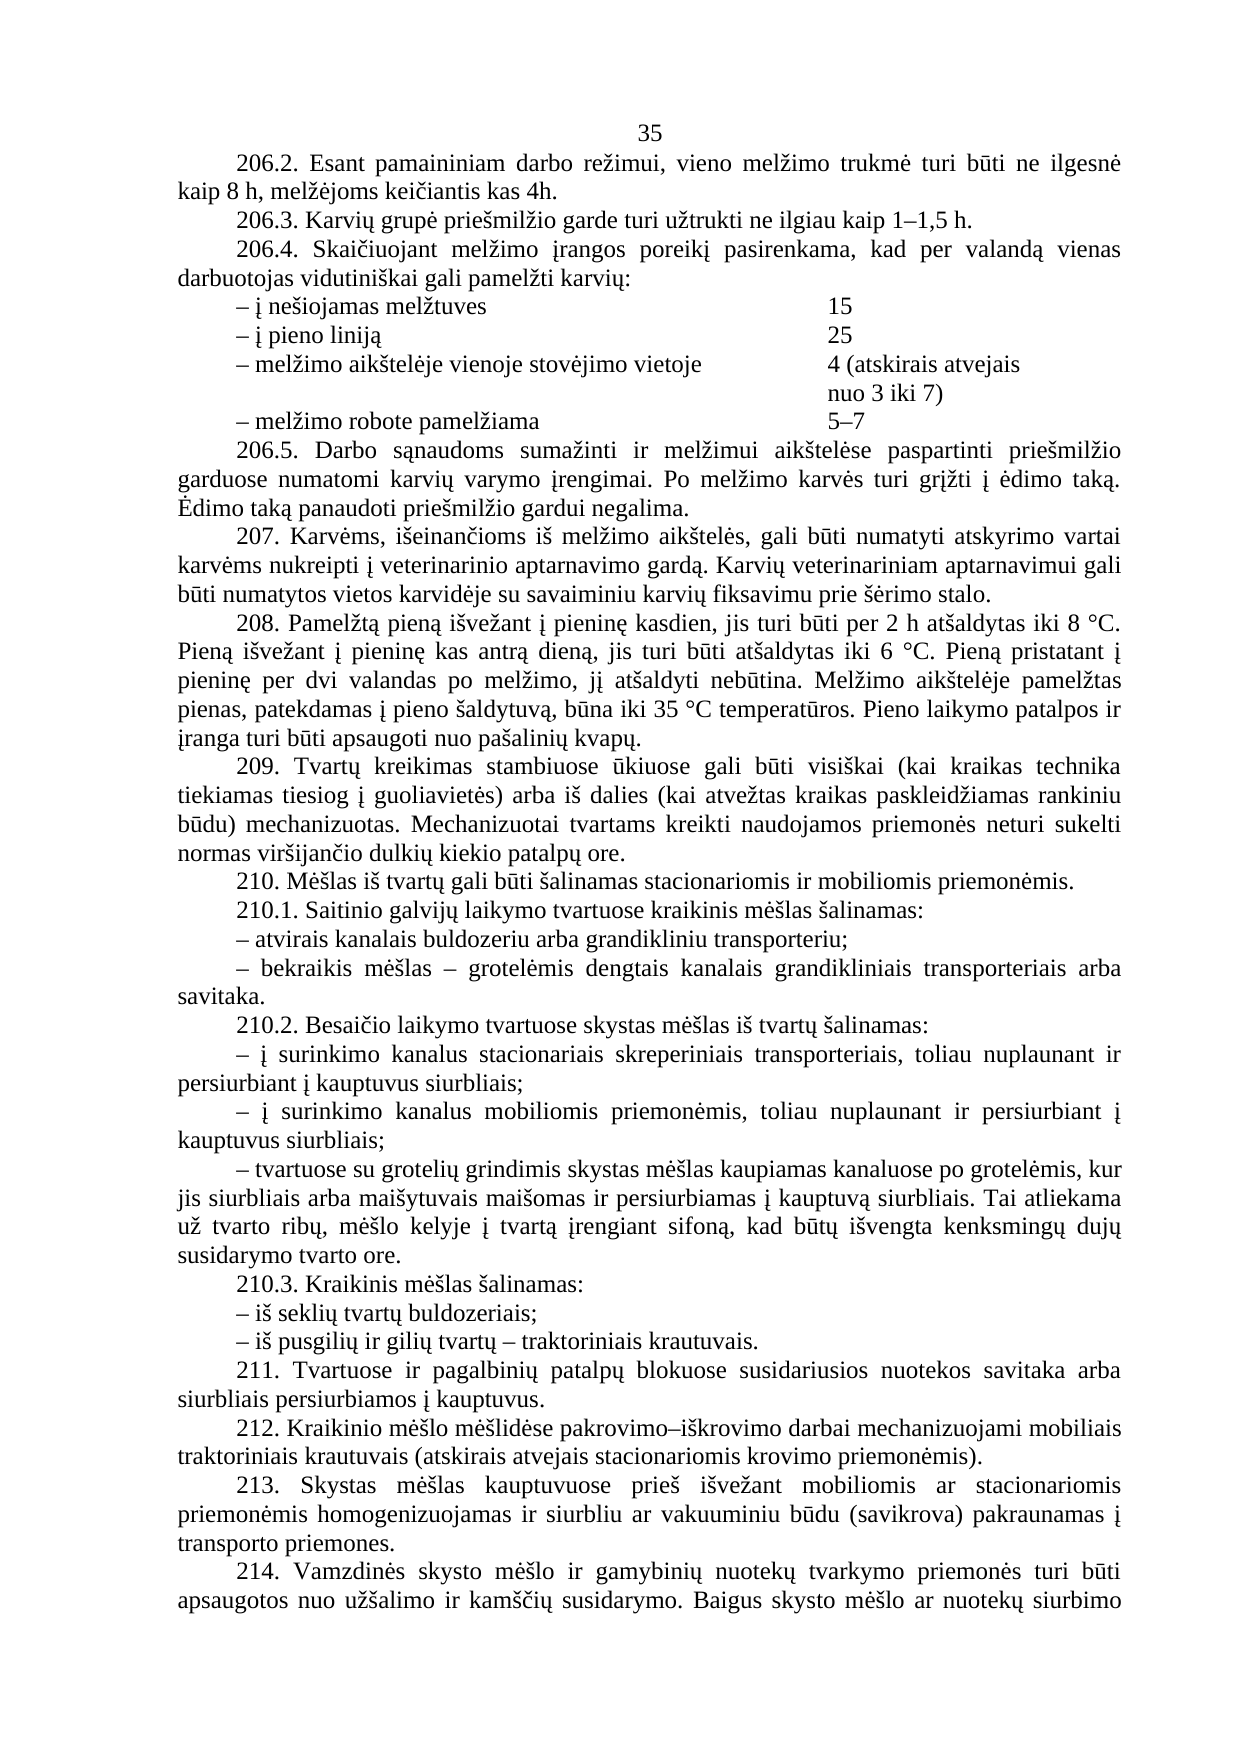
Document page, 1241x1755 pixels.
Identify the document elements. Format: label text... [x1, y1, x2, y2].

text – melžimo aikštelėje vienoje stovėjimo vietoje 4 (atskirais atvejais [236, 349, 1122, 378]
text – iš pusgilių ir gilių tvartų – traktoriniais krautuvais. [177, 1326, 1122, 1355]
text 209. Tvartų kreikimas stambiuose ūkiuose gali būti visiškai (kai kraikas technika tiekiamas tiesiog į guoliavietės) arba iš dalies (kai atvežtas kraikas paskleidžiamas rankiniu būdu) mechanizuotas. Mechanizuotai tvartams kreikti naudojamos priemonės neturi sukelti normas viršijančio dulkių kiekio patalpų ore. [177, 751, 1122, 866]
text 207. Karvėms, išeinančioms iš melžimo aikštelės, gali būti numatyti atskyrimo vartai karvėms nukreipti į veterinarinio aptarnavimo gardą. Karvių veterinariniam aptarnavimui gali būti numatytos vietos karvidėje su savaiminiu karvių fiksavimu prie šėrimo stalo. [177, 521, 1122, 608]
text 210.1. Saitinio galvijų laikymo tvartuose kraikinis mėšlas šalinamas: [177, 895, 1122, 924]
text 213. Skystas mėšlas kauptuvuose prieš išvežant mobiliomis ar stacionariomis priemonėmis homogenizuojamas ir siurbliu ar vakuuminiu būdu (savikrova) pakraunamas į transporto priemones. [177, 1470, 1122, 1556]
text – į nešiojamas melžtuves 15 [236, 291, 1122, 320]
text 208. Pamelžtą pieną išvežant į pieninę kasdien, jis turi būti per 2 h atšaldytas iki 8 °C. Pieną išvežant į pieninę kas antrą dieną, jis turi būti atšaldytas iki 6 °C. Pieną pristatant į pieninę per dvi valandas po melžimo, jį atšaldyti nebūtina. Melžimo aikštelėje pamelžtas pienas, patekdamas į pieno šaldytuvą, būna iki 35 °C temperatūros. Pieno laikymo patalpos ir įranga turi būti apsaugoti nuo pašalinių kvapų. [177, 608, 1122, 751]
text 211. Tvartuose ir pagalbinių patalpų blokuose susidariusios nuotekos savitaka arba siurbliais persiurbiamos į kauptuvus. [177, 1355, 1122, 1413]
text – į surinkimo kanalus stacionariais skreperiniais transporteriais, toliau nuplaunant ir persiurbiant į kauptuvus siurbliais; [177, 1039, 1122, 1096]
text – atvirais kanalais buldozeriu arba grandikliniu transporteriu; [177, 924, 1122, 953]
text nuo 3 iki 7) [827, 378, 1122, 406]
text 206.5. Darbo sąnaudoms sumažinti ir melžimui aikštelėse paspartinti priešmilžio garduose numatomi karvių varymo įrengimai. Po melžimo karvės turi grįžti į ėdimo taką. Ėdimo taką panaudoti priešmilžio gardui negalima. [177, 435, 1122, 521]
text – bekraikis mėšlas – grotelėmis dengtais kanalais grandikliniais transporteriais arba savitaka. [177, 953, 1122, 1010]
text 210. Mėšlas iš tvartų gali būti šalinamas stacionariomis ir mobiliomis priemonėmis. [177, 866, 1122, 895]
text 206.4. Skaičiuojant melžimo įrangos poreikį pasirenkama, kad per valandą vienas darbuotojas vidutiniškai gali pamelžti karvių: [177, 234, 1122, 291]
text 214. Vamzdinės skysto mėšlo ir gamybinių nuotekų tvarkymo priemonės turi būti apsaugotos nuo užšalimo ir kamščių susidarymo. Baigus skysto mėšlo ar nuotekų siurbimo [177, 1556, 1122, 1614]
text 206.2. Esant pamaininiam darbo režimui, vieno melžimo trukmė turi būti ne ilgesnė kaip 8 h, melžėjoms keičiantis kas 4h. [177, 148, 1122, 205]
text 212. Kraikinio mėšlo mėšlidėse pakrovimo–iškrovimo darbai mechanizuojami mobiliais traktoriniais krautuvais (atskirais atvejais stacionariomis krovimo priemonėmis). [177, 1413, 1122, 1470]
text – iš seklių tvartų buldozeriais; [177, 1298, 1122, 1326]
text – į pieno liniją 25 [236, 320, 1122, 349]
text – melžimo robote pamelžiama 5–7 [236, 406, 1122, 435]
text 210.2. Besaičio laikymo tvartuose skystas mėšlas iš tvartų šalinamas: [177, 1010, 1122, 1039]
text 210.3. Kraikinis mėšlas šalinamas: [177, 1269, 1122, 1298]
text 206.3. Karvių grupė priešmilžio garde turi užtrukti ne ilgiau kaip 1–1,5 h. [177, 205, 1122, 234]
text – į surinkimo kanalus mobiliomis priemonėmis, toliau nuplaunant ir persiurbiant į kauptuvus siurbliais; [177, 1096, 1122, 1154]
text – tvartuose su grotelių grindimis skystas mėšlas kaupiamas kanaluose po grotelėmis, kur jis siurbliais arba maišytuvais maišomas ir persiurbiamas į kauptuvą siurbliais. Tai atliekama už tvarto ribų, mėšlo kelyje į tvartą įrengiant sifoną, kad būtų išvengta kenksmingų dujų susidarymo tvarto ore. [177, 1154, 1122, 1269]
